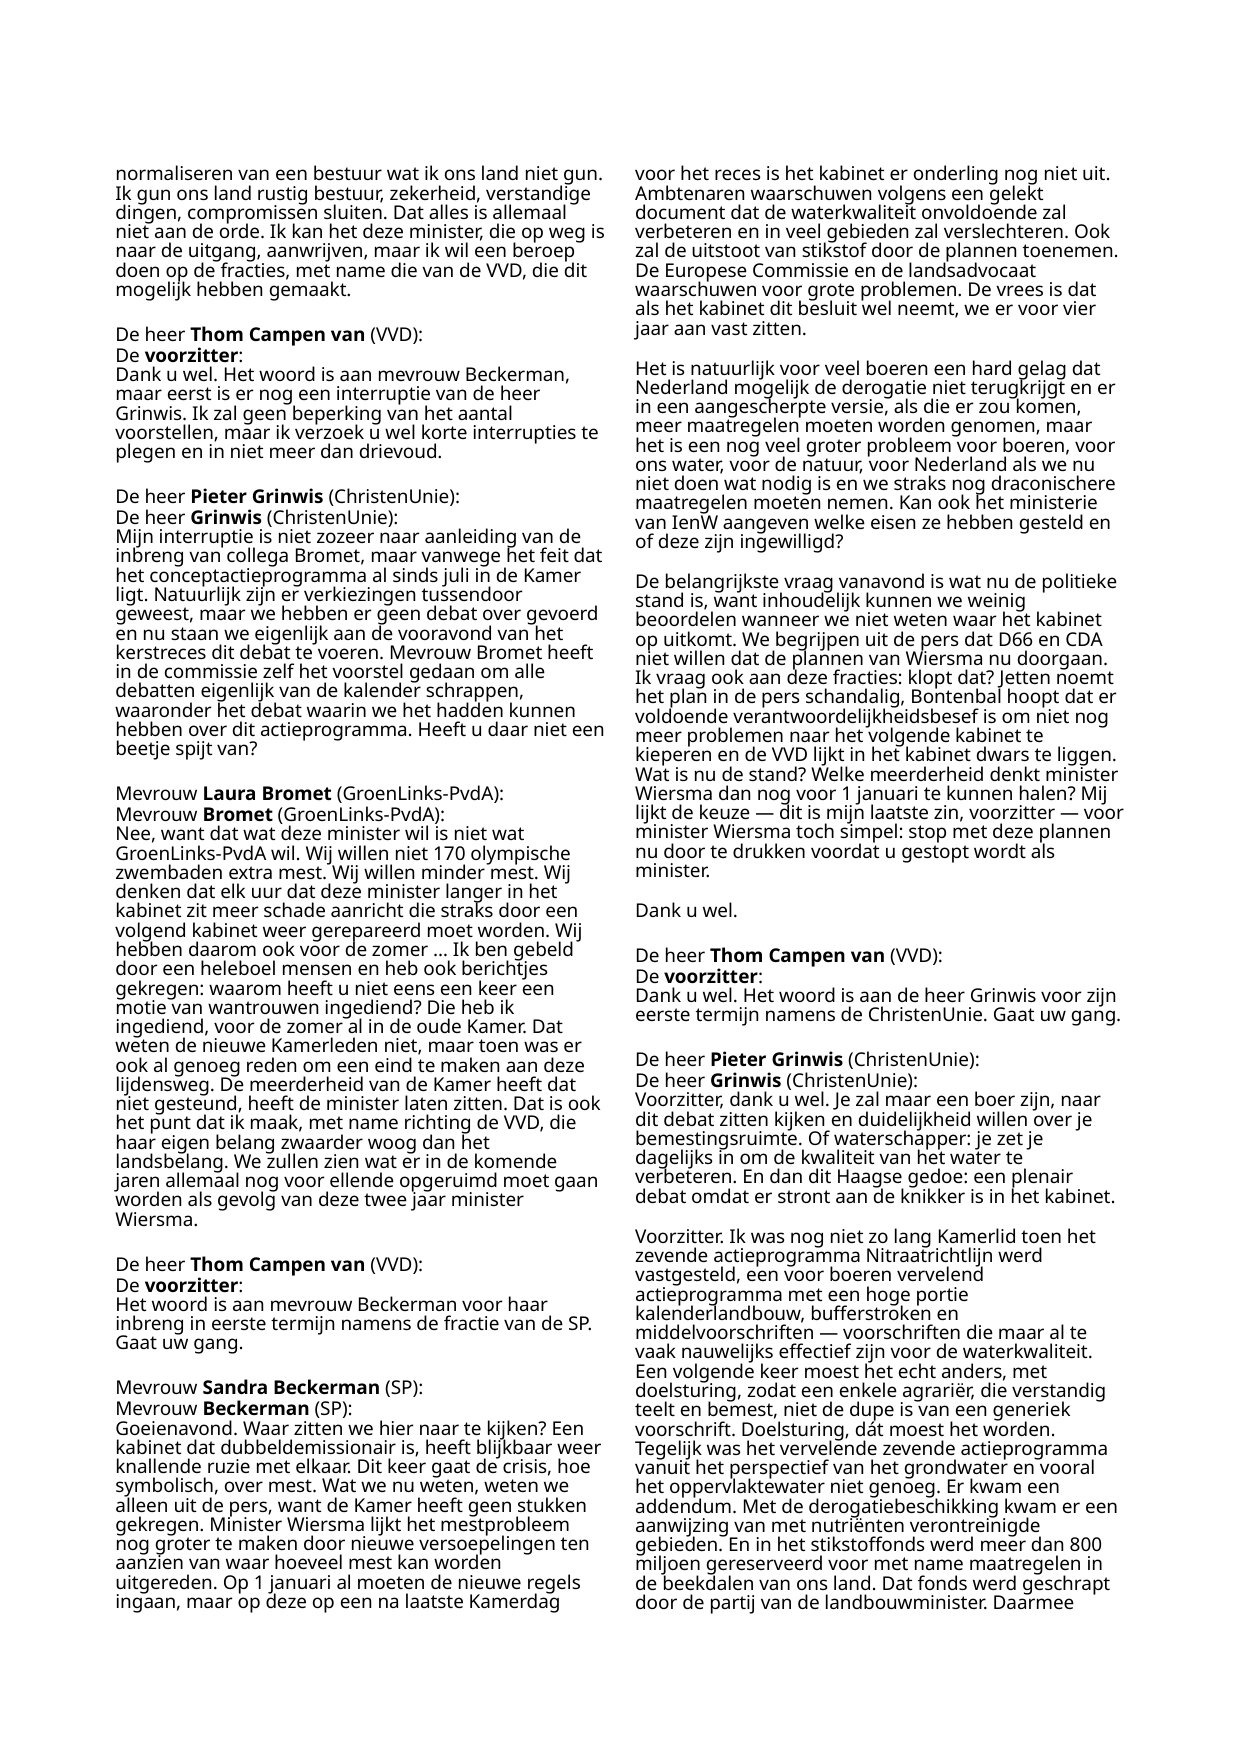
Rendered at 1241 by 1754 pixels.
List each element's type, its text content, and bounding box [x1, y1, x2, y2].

text Dank u wel. Het woord is aan mevrouw Beckerman, maar eerst is er nog een interruptie van de heer Grinwis. Ik zal geen beperking van het aantal voorstellen, maar ik verzoek u wel korte interrupties te plegen en in niet meer dan drievoud. [115, 366, 605, 462]
text Mijn interruptie is niet zozeer naar aanleiding van de inbreng van collega Bromet, maar vanwege het feit dat het conceptactieprogramma al sinds juli in de Kamer ligt. Natuurlijk zijn er verkiezingen tussendoor geweest, maar we hebben er geen debat over gevoerd en nu staan we eigenlijk aan de vooravond van het kerstreces dit debat te voeren. Mevrouw Bromet heeft in de commissie zelf het voorstel gedaan om alle debatten eigenlijk van de kalender schrappen, waaronder het debat waarin we het hadden kunnen hebben over dit actieprogramma. Heeft u daar niet een beetje spijt van? [115, 528, 605, 759]
text De voorzitter: [635, 968, 1125, 987]
text Mevrouw Laura Bromet (GroenLinks-PvdA): [115, 780, 605, 806]
text Het is natuurlijk voor veel boeren een hard gelag dat Nederland mogelijk de derogatie niet terugkrijgt en er in een aangescherpte versie, als die er zou komen, meer maatregelen moeten worden genomen, maar het is een nog veel groter probleem voor boeren, voor ons water, voor de natuur, voor Nederland als we nu niet doen wat nodig is en we straks nog draconischere maatregelen moeten nemen. Kan ook het ministerie van IenW aangeven welke eisen ze hebben gesteld en of deze zijn ingewilligd? [635, 359, 1125, 552]
text Voorzitter, dank u wel. Je zal maar een boer zijn, naar dit debat zitten kijken en duidelijkheid willen over je bemestingsruimte. Of waterschapper: je zet je dagelijks in om de kwaliteit van het water te verbeteren. En dan dit Haagse gedoe: een plenair debat omdat er stront aan de knikker is in het kabinet. [635, 1091, 1125, 1207]
text De heer Grinwis (ChristenUnie): [635, 1072, 1125, 1091]
text De heer Thom Campen van (VVD): [115, 1251, 605, 1277]
text Mevrouw Sandra Beckerman (SP): [115, 1374, 605, 1400]
text De voorzitter: [115, 1277, 605, 1296]
text De heer Thom Campen van (VVD): [635, 942, 1125, 968]
text normaliseren van een bestuur wat ik ons land niet gun. Ik gun ons land rustig bestuur, zekerheid, verstandige dingen, compromissen sluiten. Dat alles is allemaal niet aan de orde. Ik kan het deze minister, die op weg is naar de uitgang, aanwrijven, maar ik wil een beroep doen op de fracties, met name die van de VVD, die dit mogelijk hebben gemaakt. [115, 165, 605, 300]
text De heer Thom Campen van (VVD): [115, 321, 605, 347]
text De belangrijkste vraag vanavond is wat nu de politieke stand is, want inhoudelijk kunnen we weinig beoordelen wanneer we niet weten waar het kabinet op uitkomt. We begrijpen uit de pers dat D66 en CDA niet willen dat de plannen van Wiersma nu doorgaan. Ik vraag ook aan deze fracties: klopt dat? Jetten noemt het plan in de pers schandalig, Bontenbal hoopt dat er voldoende verantwoordelijkheidsbesef is om niet nog meer problemen naar het volgende kabinet te kieperen en de VVD lijkt in het kabinet dwars te liggen. Wat is nu de stand? Welke meerderheid denkt minister Wiersma dan nog voor 1 januari te kunnen halen? Mij lijkt de keuze — dit is mijn laatste zin, voorzitter — voor minister Wiersma toch simpel: stop met deze plannen nu door te drukken voordat u gestopt wordt als minister. [635, 573, 1125, 881]
text Voorzitter. Ik was nog niet zo lang Kamerlid toen het zevende actieprogramma Nitraatrichtlijn werd vastgesteld, een voor boeren vervelend actieprogramma met een hoge portie kalenderlandbouw, bufferstroken en middelvoorschriften — voorschriften die maar al te vaak nauwelijks effectief zijn voor de waterkwaliteit. Een volgende keer moest het echt anders, met doelsturing, zodat een enkele agrariër, die verstandig teelt en bemest, niet de dupe is van een generiek voorschrift. Doelsturing, dát moest het worden. Tegelijk was het vervelende zevende actieprogramma vanuit het perspectief van het grondwater en vooral het oppervlaktewater niet genoeg. Er kwam een addendum. Met de derogatiebeschikking kwam er een aanwijzing van met nutriënten verontreinigde gebieden. En in het stikstoffonds werd meer dan 800 miljoen gereserveerd voor met name maatregelen in de beekdalen van ons land. Dat fonds werd geschrapt door de partij van de landbouwminister. Daarmee [635, 1228, 1125, 1613]
text Dank u wel. [635, 902, 1125, 921]
text Dank u wel. Het woord is aan de heer Grinwis voor zijn eerste termijn namens de ChristenUnie. Gaat uw gang. [635, 987, 1125, 1026]
text Nee, want dat wat deze minister wil is niet wat GroenLinks-PvdA wil. Wij willen niet 170 olympische zwembaden extra mest. Wij willen minder mest. Wij denken dat elk uur dat deze minister langer in het kabinet zit meer schade aanricht die straks door een volgend kabinet weer gerepareerd moet worden. Wij hebben daarom ook voor de zomer … Ik ben gebeld door een heleboel mensen en heb ook berichtjes gekregen: waarom heeft u niet eens een keer een motie van wantrouwen ingediend? Die heb ik ingediend, voor de zomer al in de oude Kamer. Dat weten de nieuwe Kamerleden niet, maar toen was er ook al genoeg reden om een eind te maken aan deze lijdensweg. De meerderheid van de Kamer heeft dat niet gesteund, heeft de minister laten zitten. Dat is ook het punt dat ik maak, met name richting de VVD, die haar eigen belang zwaarder woog dan het landsbelang. We zullen zien wat er in de komende jaren allemaal nog voor ellende opgeruimd moet gaan worden als gevolg van deze twee jaar minister Wiersma. [115, 825, 605, 1230]
text De voorzitter: [115, 347, 605, 366]
text voor het reces is het kabinet er onderling nog niet uit. Ambtenaren waarschuwen volgens een gelekt document dat de waterkwaliteit onvoldoende zal verbeteren en in veel gebieden zal verslechteren. Ook zal de uitstoot van stikstof door de plannen toenemen. De Europese Commissie en de landsadvocaat waarschuwen voor grote problemen. De vrees is dat als het kabinet dit besluit wel neemt, we er voor vier jaar aan vast zitten. [635, 165, 1125, 339]
text Mevrouw Beckerman (SP): [115, 1400, 605, 1419]
text Het woord is aan mevrouw Beckerman voor haar inbreng in eerste termijn namens de fractie van de SP. Gaat uw gang. [115, 1296, 605, 1354]
text De heer Grinwis (ChristenUnie): [115, 509, 605, 528]
text Goeienavond. Waar zitten we hier naar te kijken? Een kabinet dat dubbeldemissionair is, heeft blijkbaar weer knallende ruzie met elkaar. Dit keer gaat de crisis, hoe symbolisch, over mest. Wat we nu weten, weten we alleen uit de pers, want de Kamer heeft geen stukken gekregen. Minister Wiersma lijkt het mestprobleem nog groter te maken door nieuwe versoepelingen ten aanzien van waar hoeveel mest kan worden uitgereden. Op 1 januari al moeten de nieuwe regels ingaan, maar op deze op een na laatste Kamerdag [115, 1419, 605, 1612]
text De heer Pieter Grinwis (ChristenUnie): [115, 483, 605, 509]
text Mevrouw Bromet (GroenLinks-PvdA): [115, 806, 605, 825]
text De heer Pieter Grinwis (ChristenUnie): [635, 1046, 1125, 1072]
